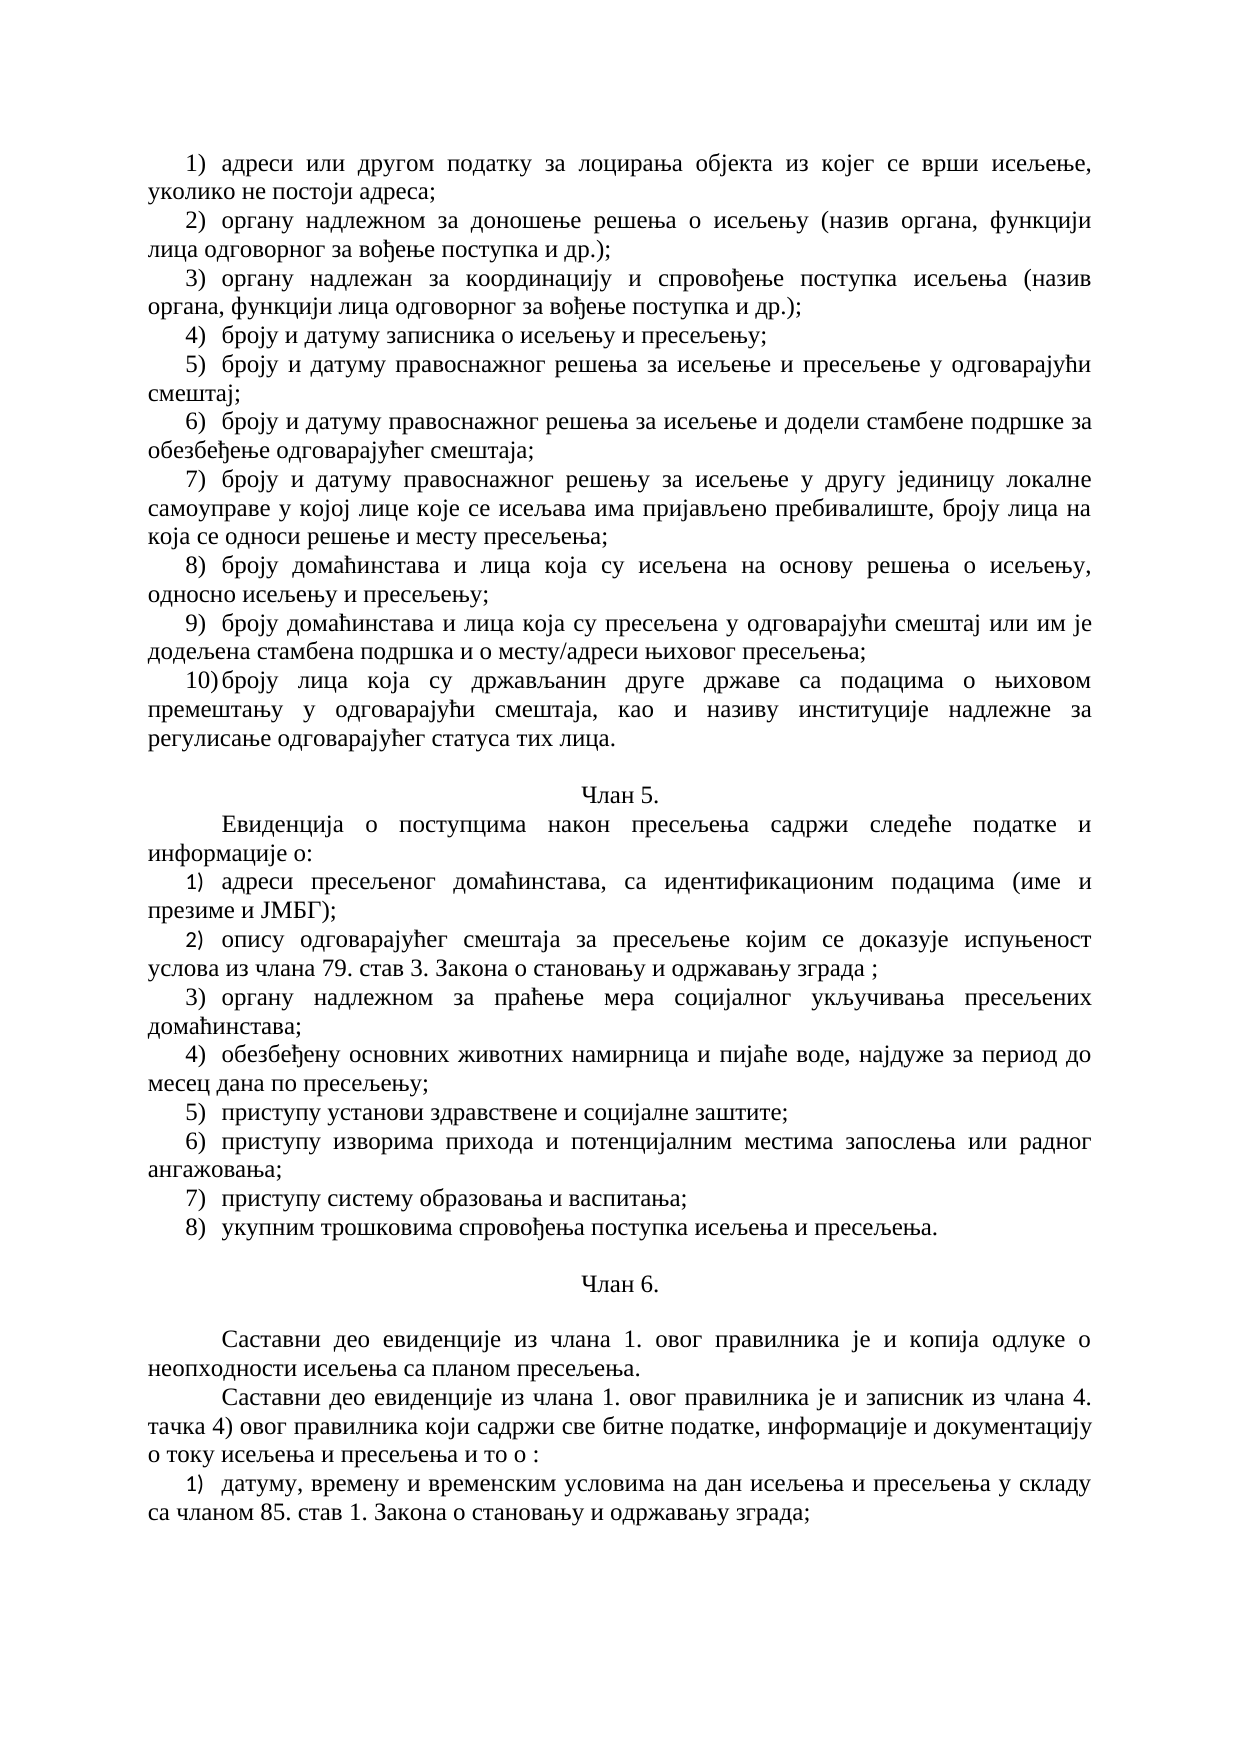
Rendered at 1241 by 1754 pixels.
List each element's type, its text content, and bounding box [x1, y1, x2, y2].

text Саставни део евиденције из члана 1. овог правилника је и копија одлуке о неопходности исељења са планом пресељења. [148, 1324, 1093, 1382]
list броју и датуму правоснажног решења за исељење и пресељење у одговарајући смештај; [148, 349, 1093, 406]
list приступу установи здравствене и социјалне заштите; [148, 1097, 1093, 1126]
text Саставни део евиденције из члана 1. овог правилника је и записник из члана 4. тачка 4) овог правилника који садржи све битне податке, информације и документацију о току исељења и пресељења и то о : [148, 1382, 1093, 1468]
list броју домаћинстава и лица која су исељена на основу решења о исељењу, односно исељењу и пресељењу; [148, 550, 1093, 608]
list укупним трошковима спровођења поступка исељења и пресељења. [148, 1212, 1093, 1241]
text Евиденција о поступцима након пресељења садржи следеће податке и информације о: [148, 809, 1093, 866]
text Члан 6. [148, 1269, 1093, 1298]
list обезбеђену основних животних намирница и пијаће воде, најдуже за период до месец дана по пресељењу; [148, 1039, 1093, 1097]
list опису одговарајућег смештаја за пресељење којим се доказује испуњеност услова из члана 79. став 3. Закона о становању и одржавању зграда ; [148, 924, 1093, 982]
list датуму, времену и временским условима на дан исељења и пресељења у складу са чланом 85. став 1. Закона о становању и одржавању зграда; [148, 1468, 1093, 1526]
list броју домаћинстава и лица која су пресељена у одговарајући смештај или им је додељена стамбена подршка и о месту/адреси њиховог пресељења; [148, 608, 1093, 665]
list броју и датуму правоснажног решењу за исељење у другу јединицу локалне самоуправе у којој лице које се исељава има пријављено пребивалиште, броју лица на која се односи решење и месту пресељења; [148, 464, 1093, 550]
list органу надлежан за координацију и спровођење поступка исељења (назив органа, функцији лица одговорног за вођење поступка и др.); [148, 263, 1093, 320]
list органу надлежном за праћење мера социјалног укључивања пресељених домаћинстава; [148, 982, 1093, 1039]
list броју лица која су држављанин друге државе са подацима о њиховом премештању у одговарајући смештаја, као и називу институције надлежне за регулисање одговарајућег статуса тих лица. [148, 665, 1093, 751]
list приступу систему образовања и васпитања; [148, 1183, 1093, 1212]
list броју и датуму записника о исељењу и пресељењу; [148, 320, 1093, 349]
list броју и датуму правоснажног решења за исељење и додели стамбене подршке за обезбеђење одговарајућег смештаја; [148, 406, 1093, 464]
list адреси пресељеног домаћинстава, са идентификационим подацима (име и презиме и ЈМБГ); [148, 866, 1093, 924]
list приступу изворима прихода и потенцијалним местима запослења или радног ангажовања; [148, 1126, 1093, 1183]
list адреси или другом податку за лоцирања објекта из којег се врши исељење, уколико не постоји адреса; [148, 148, 1093, 205]
text Члан 5. [148, 780, 1093, 809]
list органу надлежном за доношење решења о исељењу (назив органа, функцији лица одговорног за вођење поступка и др.); [148, 205, 1093, 263]
